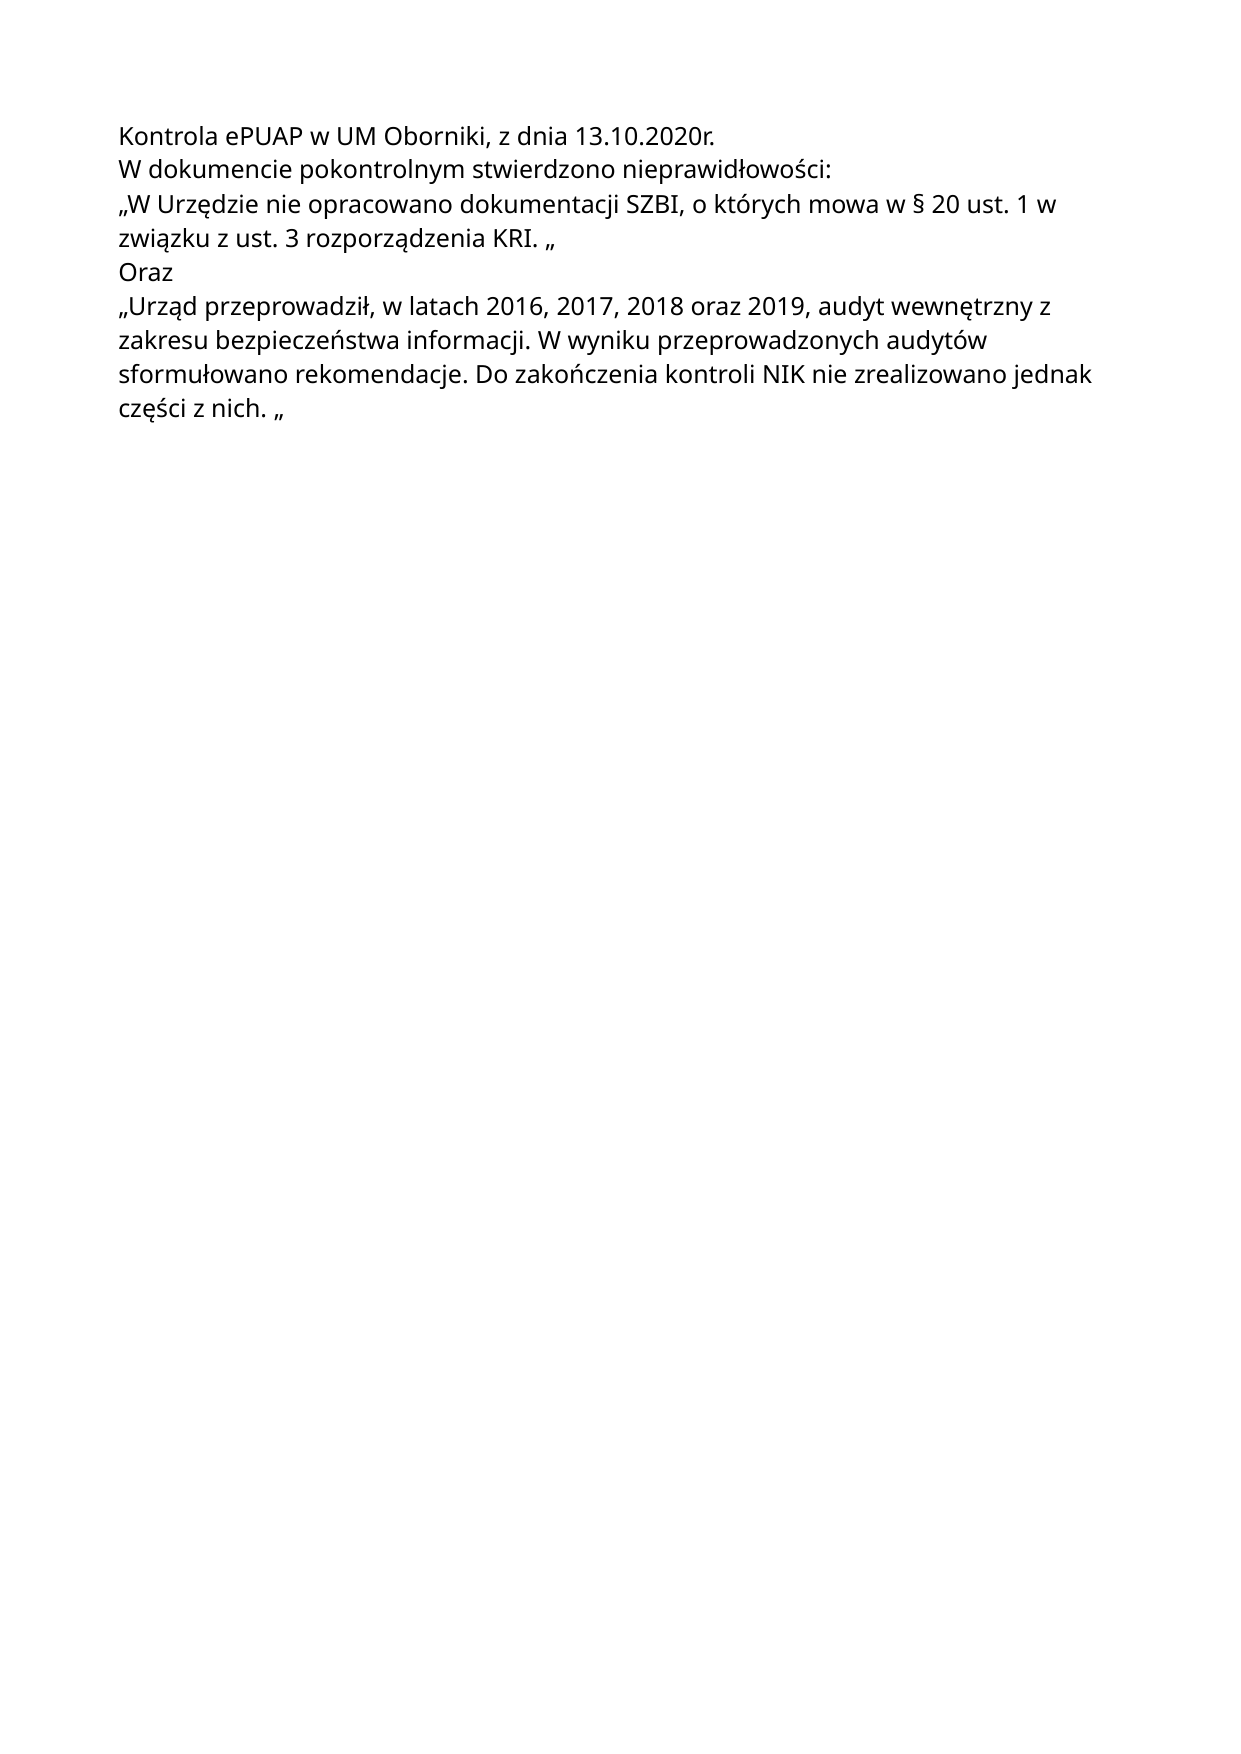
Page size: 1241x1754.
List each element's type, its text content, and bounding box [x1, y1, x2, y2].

text „Urząd przeprowadził, w latach 2016, 2017, 2018 oraz 2019, audyt wewnętrzny z zakresu bezpieczeństwa informacji. W wyniku przeprowadzonych audytów sformułowano rekomendacje. Do zakończenia kontroli NIK nie zrealizowano jednak części z nich. „ [118, 288, 1122, 425]
text Kontrola ePUAP w UM Oborniki, z dnia 13.10.2020r. [118, 118, 1122, 152]
text „W Urzędzie nie opracowano dokumentacji SZBI, o których mowa w § 20 ust. 1 w związku z ust. 3 rozporządzenia KRI. „ [118, 186, 1122, 254]
text Oraz [118, 254, 1122, 288]
text W dokumencie pokontrolnym stwierdzono nieprawidłowości: [118, 152, 1122, 186]
